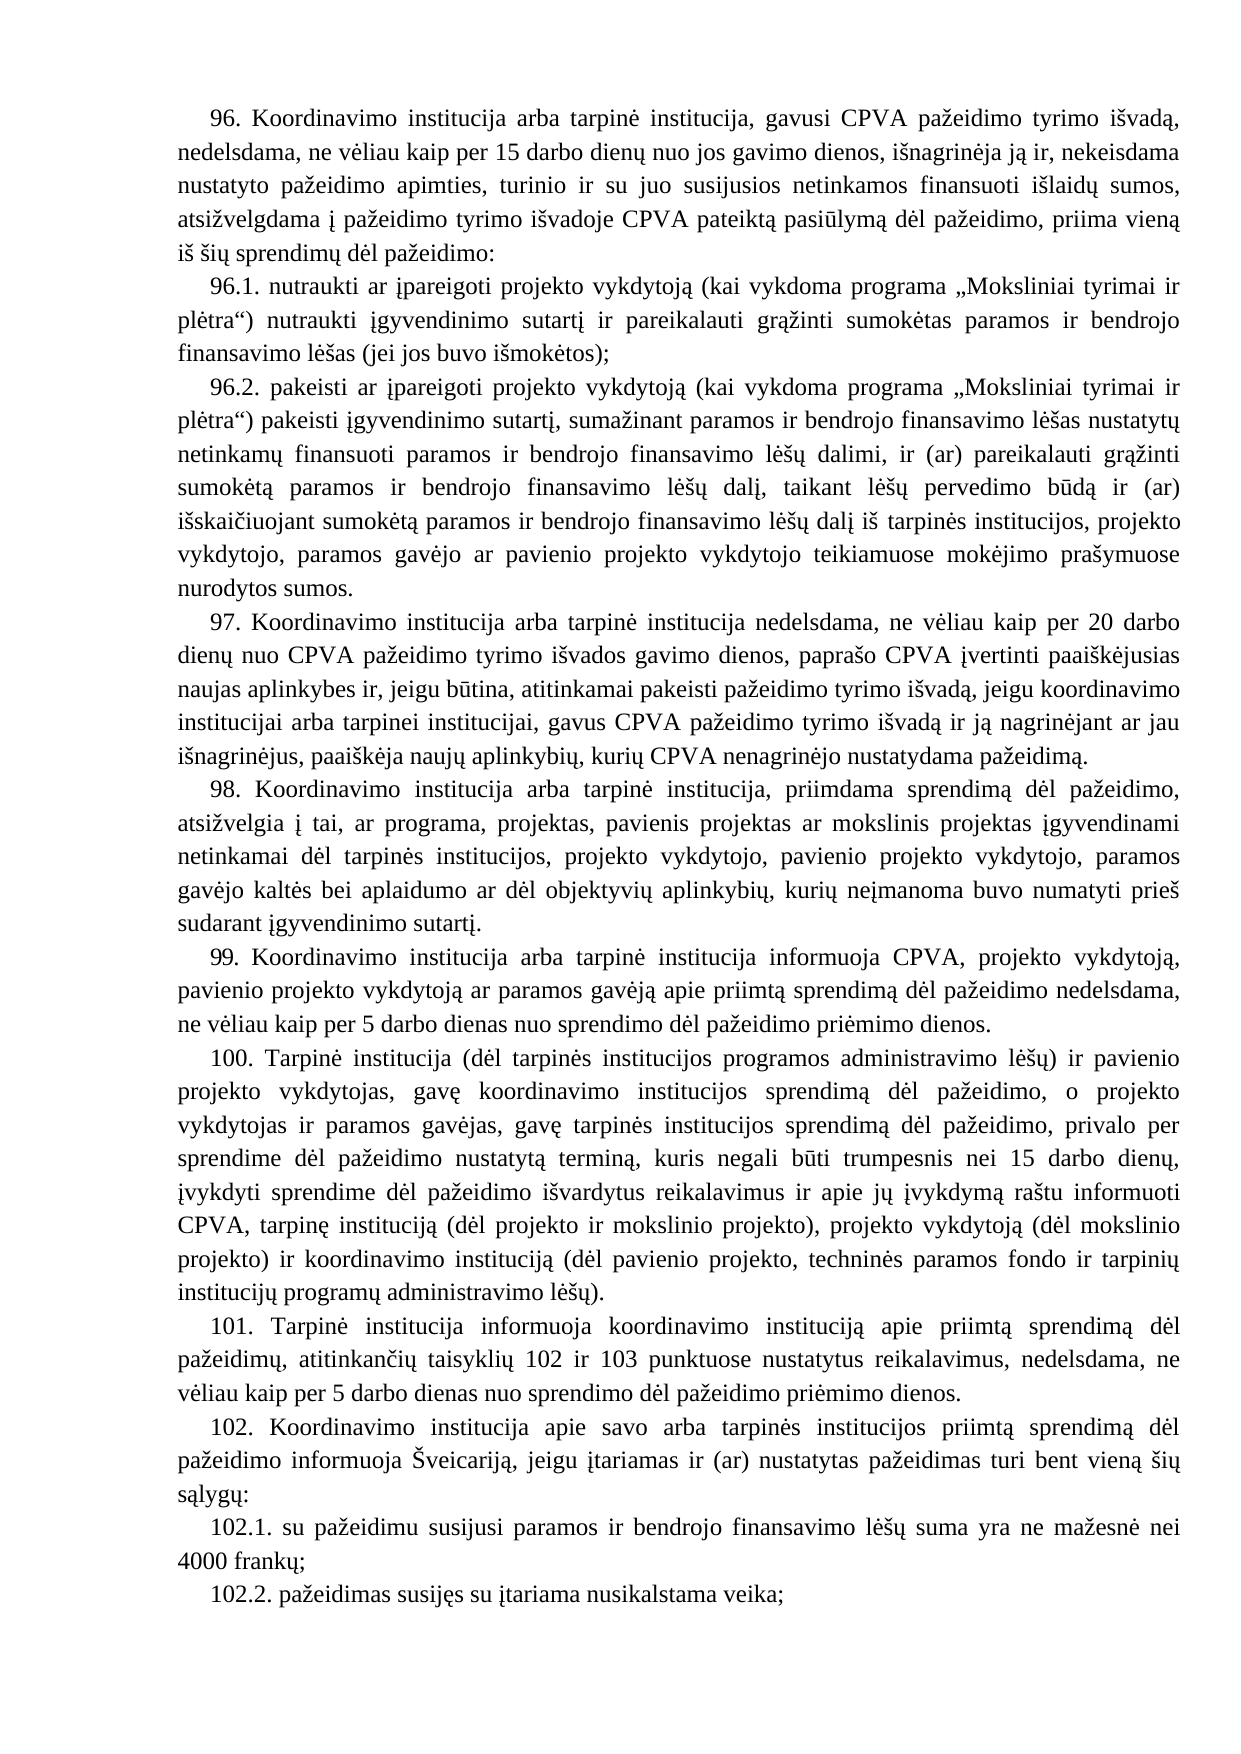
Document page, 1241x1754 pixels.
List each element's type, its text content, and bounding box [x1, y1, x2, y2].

text 101. Tarpinė institucija informuoja koordinavimo instituciją apie priimtą sprendimą dėl pažeidimų, atitinkančių taisyklių 102 ir 103 punktuose nustatytus reikalavimus, nedelsdama, ne vėliau kaip per 5 darbo dienas nuo sprendimo dėl pažeidimo priėmimo dienos. [177, 1311, 1181, 1407]
text 97. Koordinavimo institucija arba tarpinė institucija nedelsdama, ne vėliau kaip per 20 darbo dienų nuo CPVA pažeidimo tyrimo išvados gavimo dienos, paprašo CPVA įvertinti paaiškėjusias naujas aplinkybes ir, jeigu būtina, atitinkamai pakeisti pažeidimo tyrimo išvadą, jeigu koordinavimo institucijai arba tarpinei institucijai, gavus CPVA pažeidimo tyrimo išvadą ir ją nagrinėjant ar jau išnagrinėjus, paaiškėja naujų aplinkybių, kurių CPVA nenagrinėjo nustatydama pažeidimą. [177, 607, 1181, 769]
text 102. Koordinavimo institucija apie savo arba tarpinės institucijos priimtą sprendimą dėl pažeidimo informuoja Šveicariją, jeigu įtariamas ir (ar) nustatytas pažeidimas turi bent vieną šių sąlygų: [177, 1412, 1181, 1507]
text 96.1. nutraukti ar įpareigoti projekto vykdytoją (kai vykdoma programa „Moksliniai tyrimai ir plėtra“) nutraukti įgyvendinimo sutartį ir pareikalauti grąžinti sumokėtas paramos ir bendrojo finansavimo lėšas (jei jos buvo išmokėtos); [177, 271, 1181, 367]
text 102.1. su pažeidimu susijusi paramos ir bendrojo finansavimo lėšų suma yra ne mažesnė nei 4000 frankų; [177, 1512, 1181, 1574]
text 100. Tarpinė institucija (dėl tarpinės institucijos programos administravimo lėšų) ir pavienio projekto vykdytojas, gavę koordinavimo institucijos sprendimą dėl pažeidimo, o projekto vykdytojas ir paramos gavėjas, gavę tarpinės institucijos sprendimą dėl pažeidimo, privalo per sprendime dėl pažeidimo nustatytą terminą, kuris negali būti trumpesnis nei 15 darbo dienų, įvykdyti sprendime dėl pažeidimo išvardytus reikalavimus ir apie jų įvykdymą raštu informuoti CPVA, tarpinę instituciją (dėl projekto ir mokslinio projekto), projekto vykdytoją (dėl mokslinio projekto) ir koordinavimo instituciją (dėl pavienio projekto, techninės paramos fondo ir tarpinių institucijų programų administravimo lėšų). [177, 1043, 1181, 1306]
text 102.2. pažeidimas susijęs su įtariama nusikalstama veika; [177, 1579, 1181, 1608]
text 98. Koordinavimo institucija arba tarpinė institucija, priimdama sprendimą dėl pažeidimo, atsižvelgia į tai, ar programa, projektas, pavienis projektas ar mokslinis projektas įgyvendinami netinkamai dėl tarpinės institucijos, projekto vykdytojo, pavienio projekto vykdytojo, paramos gavėjo kaltės bei aplaidumo ar dėl objektyvių aplinkybių, kurių neįmanoma buvo numatyti prieš sudarant įgyvendinimo sutartį. [177, 774, 1181, 937]
text 96.2. pakeisti ar įpareigoti projekto vykdytoją (kai vykdoma programa „Moksliniai tyrimai ir plėtra“) pakeisti įgyvendinimo sutartį, sumažinant paramos ir bendrojo finansavimo lėšas nustatytų netinkamų finansuoti paramos ir bendrojo finansavimo lėšų dalimi, ir (ar) pareikalauti grąžinti sumokėtą paramos ir bendrojo finansavimo lėšų dalį, taikant lėšų pervedimo būdą ir (ar) išskaičiuojant sumokėtą paramos ir bendrojo finansavimo lėšų dalį iš tarpinės institucijos, projekto vykdytojo, paramos gavėjo ar pavienio projekto vykdytojo teikiamuose mokėjimo prašymuose nurodytos sumos. [177, 372, 1181, 602]
text 96. Koordinavimo institucija arba tarpinė institucija, gavusi CPVA pažeidimo tyrimo išvadą, nedelsdama, ne vėliau kaip per 15 darbo dienų nuo jos gavimo dienos, išnagrinėja ją ir, nekeisdama nustatyto pažeidimo apimties, turinio ir su juo susijusios netinkamos finansuoti išlaidų sumos, atsižvelgdama į pažeidimo tyrimo išvadoje CPVA pateiktą pasiūlymą dėl pažeidimo, priima vieną iš šių sprendimų dėl pažeidimo: [177, 103, 1181, 266]
text 99. Koordinavimo institucija arba tarpinė institucija informuoja CPVA, projekto vykdytoją, pavienio projekto vykdytoją ar paramos gavėją apie priimtą sprendimą dėl pažeidimo nedelsdama, ne vėliau kaip per 5 darbo dienas nuo sprendimo dėl pažeidimo priėmimo dienos. [177, 942, 1181, 1038]
